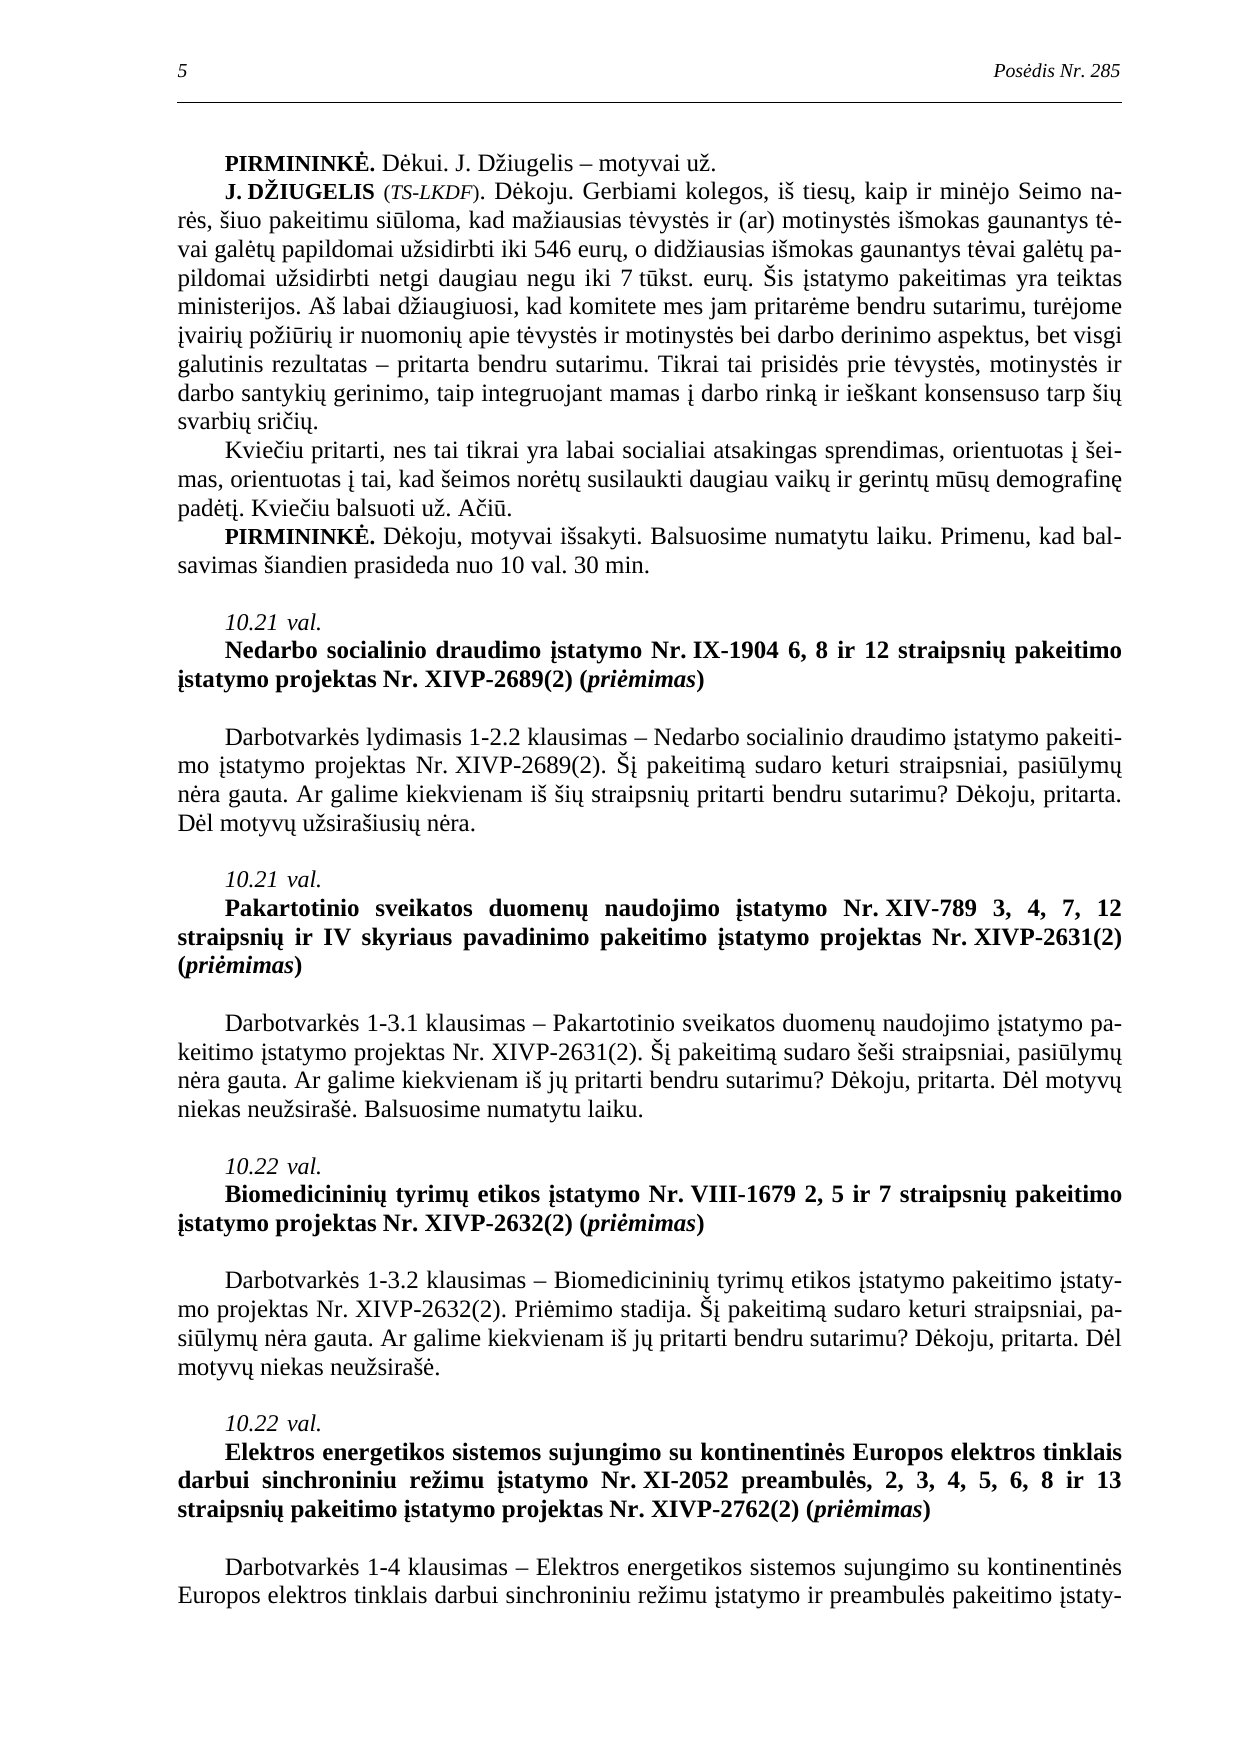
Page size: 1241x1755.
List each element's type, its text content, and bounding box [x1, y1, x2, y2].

text 10.21 val. [224, 865, 1122, 893]
text Dar­bo­tvarkės ly­di­ma­sis 1-2.2 klau­si­mas – Ne­dar­bo so­cia­li­nio drau­di­mo įsta­ty­mo pa­kei­ti­mo įsta­ty­mo pro­jek­tas Nr. XIVP-2689(2). Šį pa­kei­ti­mą su­da­ro ke­tu­ri straips­niai, pa­siū­ly­mų nė­ra gau­ta. Ar ga­li­me kiek­vie­nam iš šių straips­nių pri­tar­ti ben­dru su­ta­ri­mu? Dė­ko­ju, pri­tar­ta. Dėl mo­ty­vų už­si­ra­šiu­sių nė­ra. [177, 722, 1122, 837]
text 10.21 val. [224, 608, 1122, 635]
text Elek­tros ener­ge­ti­kos sis­te­mos su­jun­gi­mo su kon­ti­nen­ti­nės Eu­ro­pos elek­tros tin­klais dar­bui sin­chro­ni­niu re­ži­mu įsta­ty­mo Nr. XI-2052 pre­am­bu­lės, 2, 3, 4, 5, 6, 8 ir 13 straips­nių pa­kei­ti­mo įsta­ty­mo pro­jek­tas Nr. XIVP-2762(2) (pri­ėmi­mas) [177, 1437, 1122, 1523]
text 10.22 val. [224, 1409, 1122, 1437]
text PIRMININKĖ. Dė­kui. J. Džiu­ge­lis – mo­ty­vai už. [177, 148, 1122, 176]
text PIRMININKĖ. Dė­ko­ju, mo­ty­vai iš­sa­ky­ti. Bal­suo­si­me nu­ma­ty­tu lai­ku. Pri­me­nu, kad bal­sa­vi­mas šian­dien pra­si­de­da nuo 10 val. 30 min. [177, 521, 1122, 579]
text 10.22 val. [224, 1152, 1122, 1179]
text Dar­bo­tvarkės 1-3.2 klau­si­mas – Bio­me­di­ci­ni­nių ty­ri­mų eti­kos įsta­ty­mo pa­kei­ti­mo įsta­ty­mo pro­jek­tas Nr. XIVP-2632(2). Pri­ėmi­mo sta­di­ja. Šį pa­kei­ti­mą su­da­ro ke­tu­ri straips­niai, pa­siū­ly­mų nė­ra gau­ta. Ar ga­li­me kiek­vie­nam iš jų pri­tar­ti ben­dru su­ta­ri­mu? Dė­ko­ju, pri­tar­ta. Dėl mo­ty­vų nie­kas ne­už­si­ra­šė. [177, 1266, 1122, 1381]
text Kvie­čiu pri­tar­ti, nes tai tik­rai yra la­bai so­cia­liai at­sa­kin­gas spren­di­mas, orien­tuo­tas į šei­mas, orien­tuo­tas į tai, kad šei­mos no­rė­tų su­si­lauk­ti dau­giau vai­kų ir ge­rin­tų mū­sų de­mo­gra­finę pa­dė­tį. Kvie­čiu bal­suo­ti už. Ačiū. [177, 435, 1122, 521]
text Dar­bo­tvarkės 1-3.1 klau­si­mas – Pa­kar­to­ti­nio svei­ka­tos duo­me­nų nau­do­ji­mo įsta­ty­mo pa­kei­ti­mo įsta­ty­mo pro­jek­tas Nr. XIVP-2631(2). Šį pa­kei­ti­mą su­da­ro še­ši straips­niai, pa­siū­ly­mų nė­ra gau­ta. Ar ga­li­me kiek­vie­nam iš jų pri­tar­ti ben­dru su­ta­ri­mu? Dė­ko­ju, pri­tar­ta. Dėl mo­ty­vų nie­kas ne­už­si­ra­šė. Bal­suo­si­me nu­ma­ty­tu lai­ku. [177, 1008, 1122, 1123]
text Pa­kar­to­ti­nio svei­ka­tos duo­me­nų nau­do­ji­mo įsta­ty­mo Nr. XIV-789 3, 4, 7, 12 straipsnių ir IV sky­riaus pa­va­di­ni­mo pa­kei­ti­mo įsta­ty­mo pro­jek­tas Nr. XIVP-2631(2) (pri­ėmi­mas) [177, 893, 1122, 979]
text Ne­dar­bo so­cia­li­nio drau­di­mo įsta­ty­mo Nr. IX-1904 6, 8 ir 12 straips­nių pa­kei­ti­mo įsta­ty­mo pro­jek­tas Nr. XIVP-2689(2) (pri­ėmi­mas) [177, 635, 1122, 693]
text Dar­bo­tvarkės 1-4 klau­si­mas – Elek­tros ener­ge­ti­kos sis­te­mos su­jun­gi­mo su kon­ti­nen­ti­nės Eu­ro­pos elek­tros tin­klais dar­bui sin­chro­ni­niu re­ži­mu įsta­ty­mo ir pre­am­bu­lės pa­kei­ti­mo įsta­ty­ [177, 1552, 1122, 1609]
text Bio­me­di­ci­ni­nių ty­ri­mų eti­kos įsta­ty­mo Nr. VIII-1679 2, 5 ir 7 straips­nių pa­kei­ti­mo įsta­ty­mo pro­jek­tas Nr. XIVP-2632(2) (pri­ėmi­mas) [177, 1179, 1122, 1237]
text J. DŽIUGELIS (TS-LKDF). Dė­ko­ju. Ger­bia­mi ko­le­gos, iš tie­sų, kaip ir mi­nė­jo Sei­mo na­rės, šiuo pa­kei­ti­mu siū­lo­ma, kad ma­žiau­sias tė­vys­tės ir (ar) mo­ti­nys­tės iš­mo­kas gau­nan­tys tė­vai ga­lė­tų pa­pil­do­mai už­si­dirb­ti iki 546 eu­rų, o di­džiau­sias iš­mo­kas gau­nan­tys tė­vai ga­lė­tų pa­pil­do­mai už­si­dirb­ti net­gi dau­giau ne­gu iki 7 tūkst. eu­rų. Šis įsta­ty­mo pa­kei­ti­mas yra teik­tas mi­nis­te­ri­jos. Aš la­bai džiau­giuo­si, kad ko­mi­te­te mes jam pri­ta­rė­me ben­dru su­ta­ri­mu, tu­rė­jo­me įvai­rių po­žiū­rių ir nuo­mo­nių apie tė­vys­tės ir mo­ti­nys­tės bei dar­bo de­ri­ni­mo as­pek­tus, bet vis­gi ga­lu­ti­nis re­zul­ta­tas – pri­tar­ta ben­dru su­ta­ri­mu. Tik­rai tai pri­si­dės prie tė­vys­tės, mo­ti­nys­tės ir dar­bo san­ty­kių ge­ri­ni­mo, taip in­teg­ruo­jant ma­mas į dar­bo rin­ką ir ieš­kant kon­sen­su­so tarp šių svar­bių sri­čių. [177, 176, 1122, 435]
